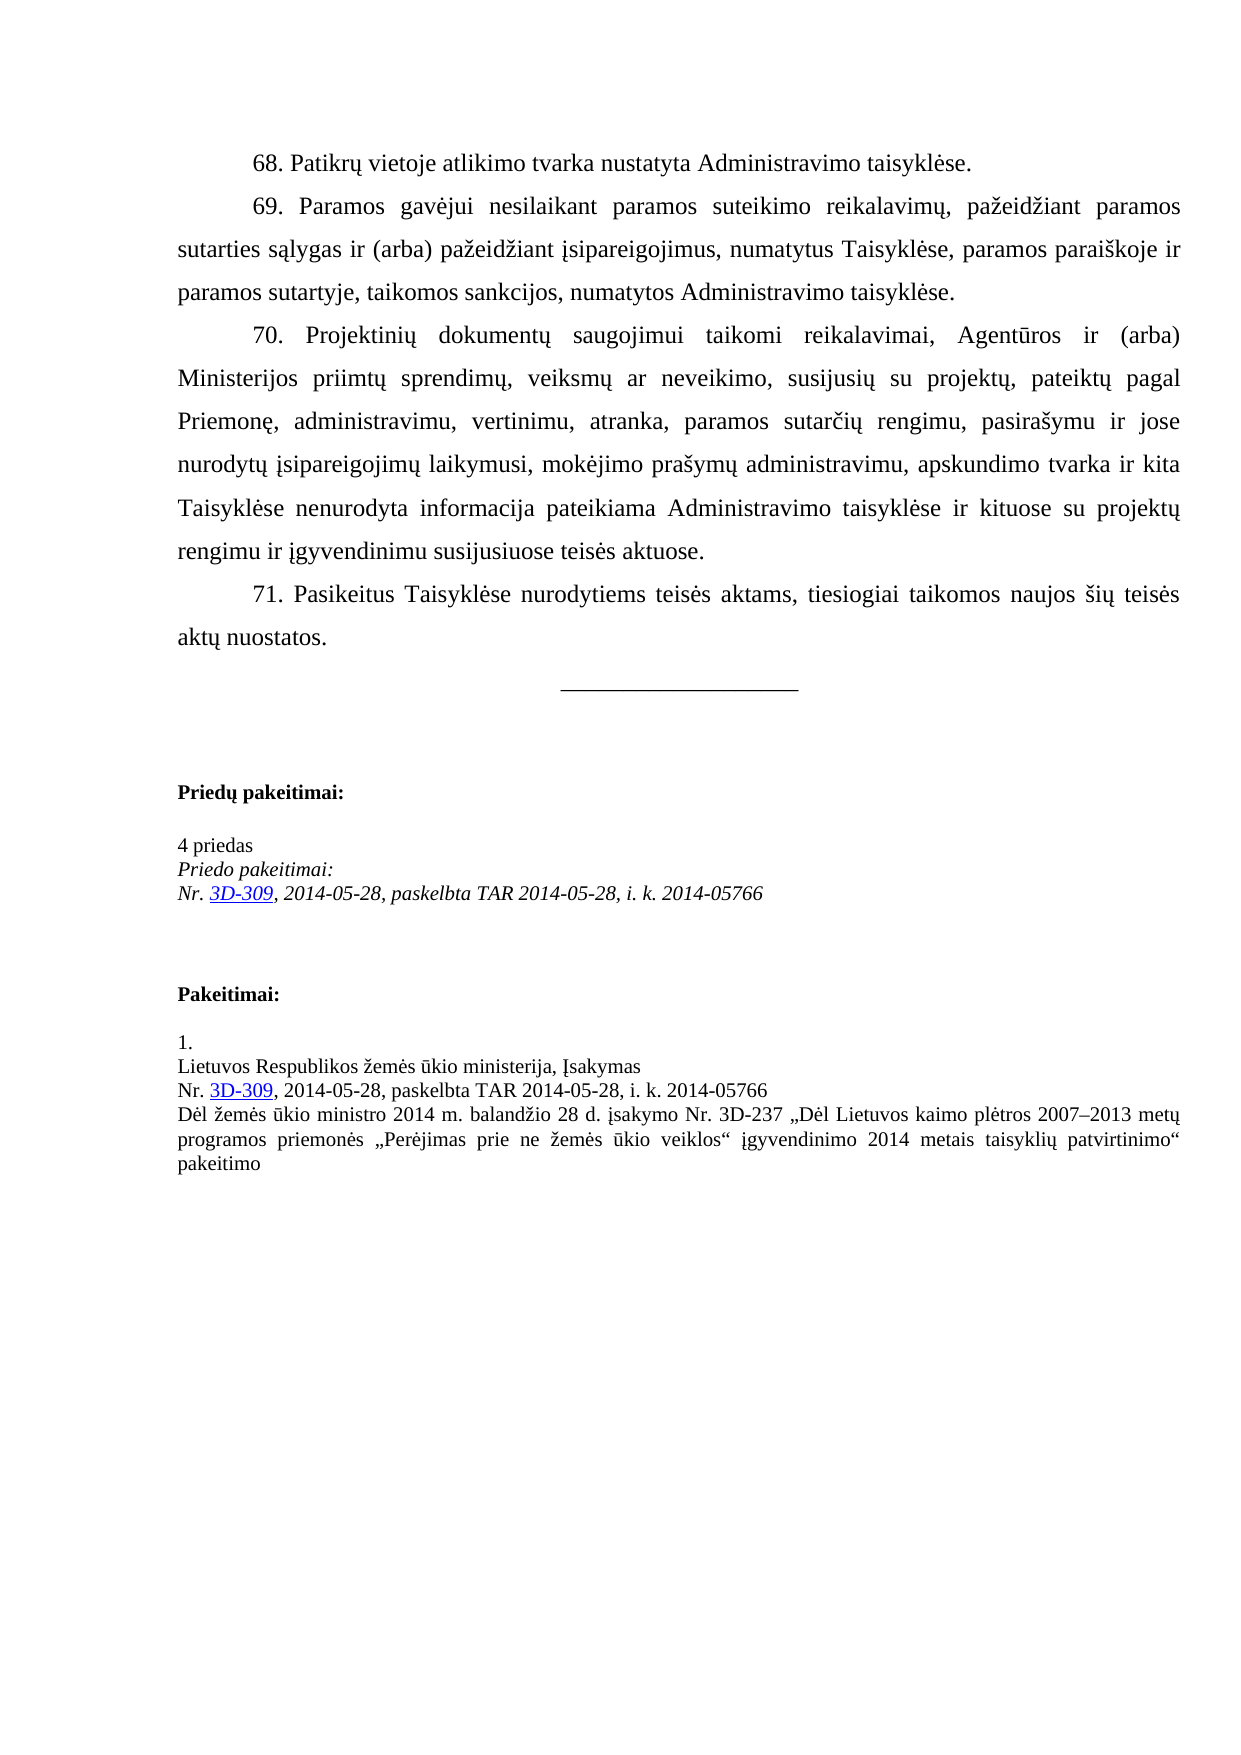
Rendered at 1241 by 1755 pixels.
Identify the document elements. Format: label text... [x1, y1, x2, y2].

text 4 priedas [177, 833, 1181, 857]
text Lietuvos Respublikos žemės ūkio ministerija, Įsakymas [177, 1054, 1181, 1078]
text Dėl žemės ūkio ministro 2014 m. balandžio 28 d. įsakymo Nr. 3D-237 „Dėl Lietuvos kaimo plėtros 2007–2013 metų programos priemonės „Perėjimas prie ne žemės ūkio veiklos“ įgyvendinimo 2014 metais taisyklių patvirtinimo“ pakeitimo [177, 1102, 1181, 1174]
text 70. Projektinių dokumentų saugojimui taikomi reikalavimai, Agentūros ir (arba) Ministerijos priimtų sprendimų, veiksmų ar neveikimo, susijusių su projektų, pateiktų pagal Priemonę, administravimu, vertinimu, atranka, paramos sutarčių rengimu, pasirašymu ir jose nurodytų įsipareigojimų laikymusi, mokėjimo prašymų administravimu, apskundimo tvarka ir kita Taisyklėse nenurodyta informacija pateikiama Administravimo taisyklėse ir kituose su projektų rengimu ir įgyvendinimu susijusiuose teisės aktuose. [177, 320, 1181, 564]
text Pakeitimai: [177, 982, 1181, 1006]
text Nr. 3D-309, 2014-05-28, paskelbta TAR 2014-05-28, i. k. 2014-05766 [177, 1078, 1181, 1102]
text 1. [177, 1030, 1181, 1054]
text ___________________ [177, 665, 1181, 694]
text 68. Patikrų vietoje atlikimo tvarka nustatyta Administravimo taisyklėse. [177, 148, 1181, 176]
text 71. Pasikeitus Taisyklėse nurodytiems teisės aktams, tiesiogiai taikomos naujos šių teisės aktų nuostatos. [177, 579, 1181, 651]
text Priedo pakeitimai: [177, 857, 1181, 881]
text Priedų pakeitimai: [177, 780, 1181, 804]
text 69. Paramos gavėjui nesilaikant paramos suteikimo reikalavimų, pažeidžiant paramos sutarties sąlygas ir (arba) pažeidžiant įsipareigojimus, numatytus Taisyklėse, paramos paraiškoje ir paramos sutartyje, taikomos sankcijos, numatytos Administravimo taisyklėse. [177, 191, 1181, 306]
text Nr. 3D-309, 2014-05-28, paskelbta TAR 2014-05-28, i. k. 2014-05766 [177, 881, 1181, 905]
